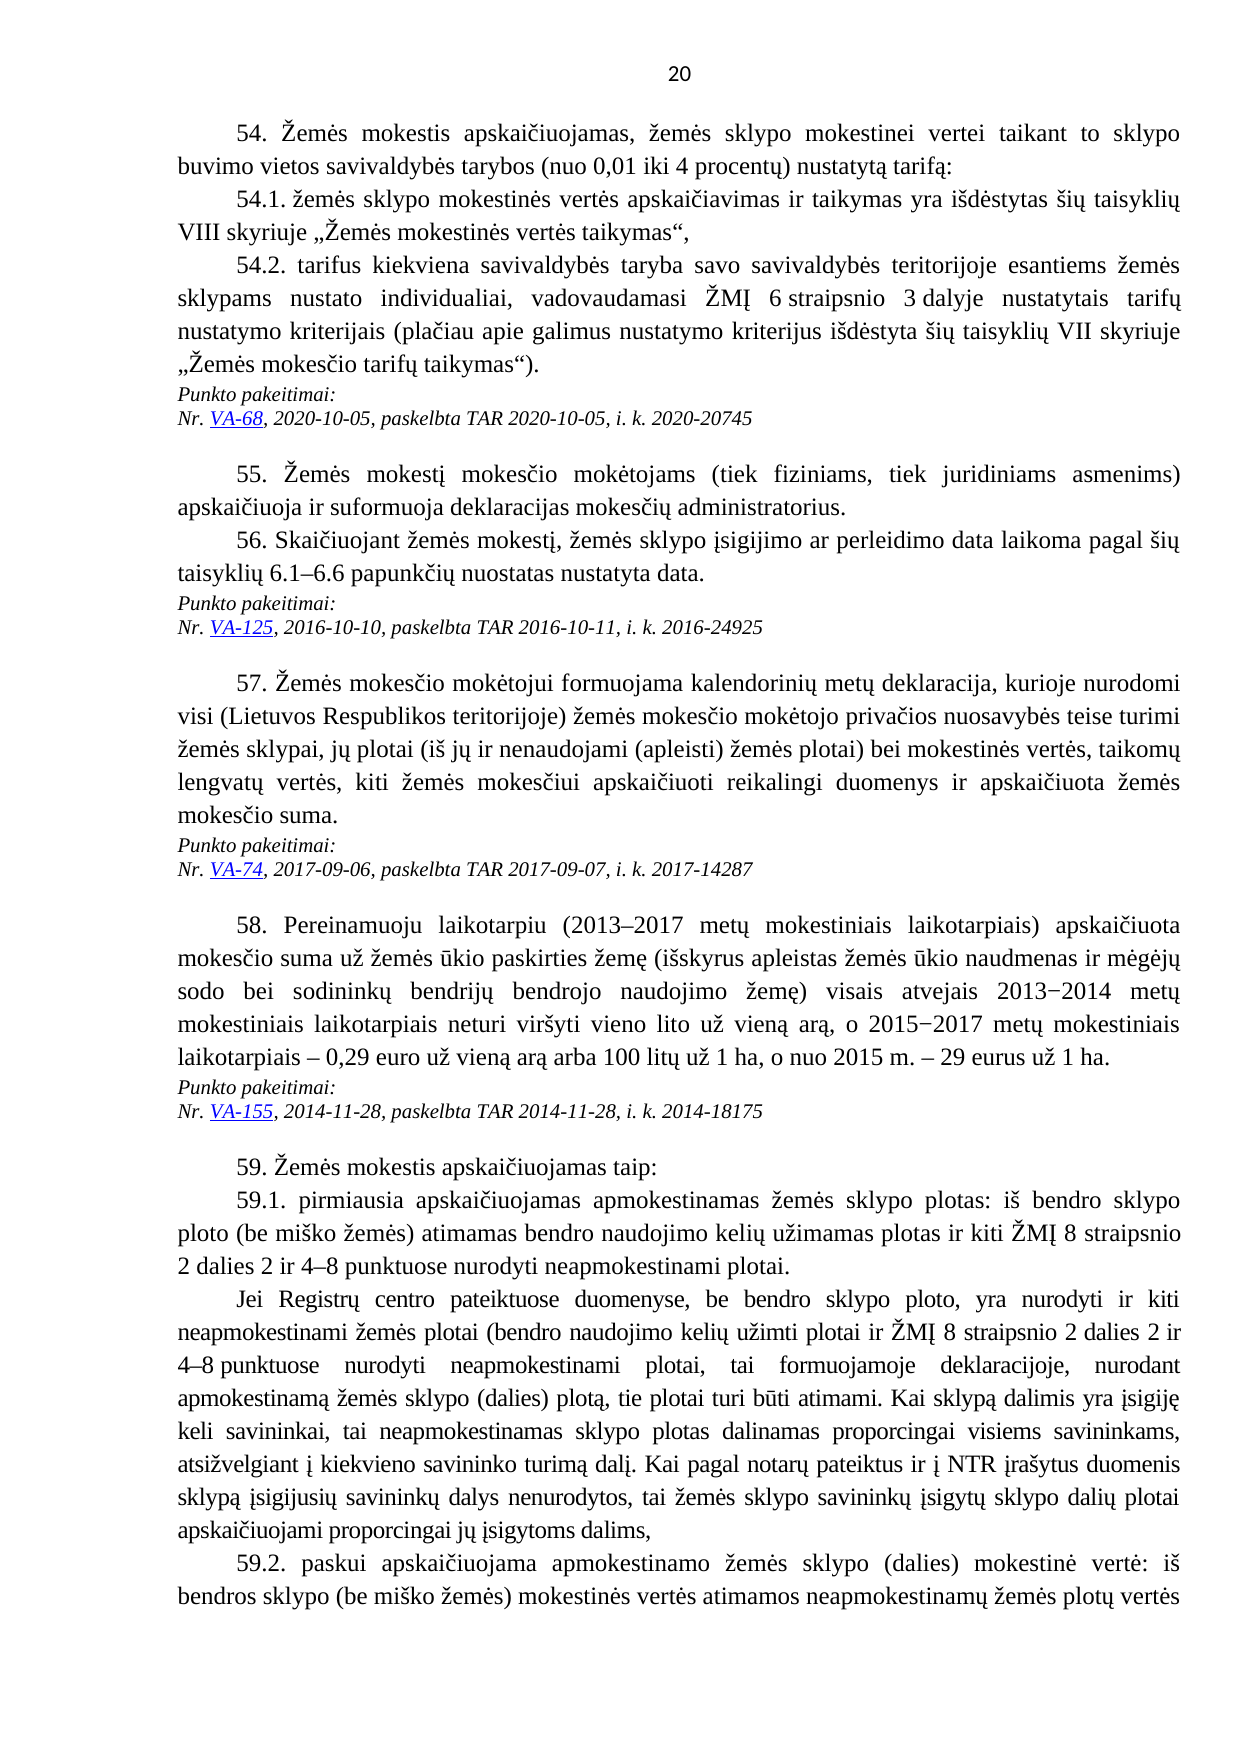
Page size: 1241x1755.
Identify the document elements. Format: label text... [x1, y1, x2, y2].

text 57. Žemės mokesčio mokėtojui formuojama kalendorinių metų deklaracija, kurioje nurodomi visi (Lietuvos Respublikos teritorijoje) žemės mokesčio mokėtojo privačios nuosavybės teise turimi žemės sklypai, jų plotai (iš jų ir nenaudojami (apleisti) žemės plotai) bei mokestinės vertės, taikomų lengvatų vertės, kiti žemės mokesčiui apskaičiuoti reikalingi duomenys ir apskaičiuota žemės mokesčio suma. [177, 668, 1181, 829]
text 55. Žemės mokestį mokesčio mokėtojams (tiek fiziniams, tiek juridiniams asmenims) apskaičiuoja ir suformuoja deklaracijas mokesčių administratorius. [177, 459, 1181, 521]
text Nr. VA-74, 2017-09-06, paskelbta TAR 2017-09-07, i. k. 2017-14287 [177, 857, 1181, 881]
text Nr. VA-155, 2014-11-28, paskelbta TAR 2014-11-28, i. k. 2014-18175 [177, 1099, 1181, 1123]
text 59.2. paskui apskaičiuojama apmokestinamo žemės sklypo (dalies) mokestinė vertė: iš bendros sklypo (be miško žemės) mokestinės vertės atimamos neapmokestinamų žemės plotų vertės [177, 1548, 1181, 1610]
text Punkto pakeitimai: [177, 833, 1181, 857]
text 58. Pereinamuoju laikotarpiu (2013–2017 metų mokestiniais laikotarpiais) apskaičiuota mokesčio suma už žemės ūkio paskirties žemę (išskyrus apleistas žemės ūkio naudmenas ir mėgėjų sodo bei sodininkų bendrijų bendrojo naudojimo žemę) visais atvejais 2013−2014 metų mokestiniais laikotarpiais neturi viršyti vieno lito už vieną arą, o 2015−2017 metų mokestiniais laikotarpiais – 0,29 euro už vieną arą arba 100 litų už 1 ha, o nuo 2015 m. – 29 eurus už 1 ha. [177, 910, 1181, 1071]
text 59.1. pirmiausia apskaičiuojamas apmokestinamas žemės sklypo plotas: iš bendro sklypo ploto (be miško žemės) atimamas bendro naudojimo kelių užimamas plotas ir kiti ŽMĮ 8 straipsnio 2 dalies 2 ir 4–8 punktuose nurodyti neapmokestinami plotai. [177, 1185, 1181, 1280]
text Jei Registrų centro pateiktuose duomenyse, be bendro sklypo ploto, yra nurodyti ir kiti neapmokestinami žemės plotai (bendro naudojimo kelių užimti plotai ir ŽMĮ 8 straipsnio 2 dalies 2 ir 4–8 punktuose nurodyti neapmokestinami plotai, tai formuojamoje deklaracijoje, nurodant apmokestinamą žemės sklypo (dalies) plotą, tie plotai turi būti atimami. Kai sklypą dalimis yra įsigiję keli savininkai, tai neapmokestinamas sklypo plotas dalinamas proporcingai visiems savininkams, atsižvelgiant į kiekvieno savininko turimą dalį. Kai pagal notarų pateiktus ir į NTR įrašytus duomenis sklypą įsigijusių savininkų dalys nenurodytos, tai žemės sklypo savininkų įsigytų sklypo dalių plotai apskaičiuojami proporcingai jų įsigytoms dalims, [177, 1284, 1181, 1544]
text Punkto pakeitimai: [177, 1075, 1181, 1099]
text Nr. VA-125, 2016-10-10, paskelbta TAR 2016-10-11, i. k. 2016-24925 [177, 615, 1181, 639]
text 59. Žemės mokestis apskaičiuojamas taip: [177, 1152, 1181, 1181]
text Punkto pakeitimai: [177, 591, 1181, 615]
text 54.1. žemės sklypo mokestinės vertės apskaičiavimas ir taikymas yra išdėstytas šių taisyklių VIII skyriuje „Žemės mokestinės vertės taikymas“, [177, 184, 1181, 246]
text Nr. VA-68, 2020-10-05, paskelbta TAR 2020-10-05, i. k. 2020-20745 [177, 406, 1181, 430]
text 54.2. tarifus kiekviena savivaldybės taryba savo savivaldybės teritorijoje esantiems žemės sklypams nustato individualiai, vadovaudamasi ŽMĮ 6 straipsnio 3 dalyje nustatytais tarifų nustatymo kriterijais (plačiau apie galimus nustatymo kriterijus išdėstyta šių taisyklių VII skyriuje „Žemės mokesčio tarifų taikymas“). [177, 250, 1181, 378]
text 56. Skaičiuojant žemės mokestį, žemės sklypo įsigijimo ar perleidimo data laikoma pagal šių taisyklių 6.1–6.6 papunkčių nuostatas nustatyta data. [177, 525, 1181, 587]
text 54. Žemės mokestis apskaičiuojamas, žemės sklypo mokestinei vertei taikant to sklypo buvimo vietos savivaldybės tarybos (nuo 0,01 iki 4 procentų) nustatytą tarifą: [177, 118, 1181, 180]
text Punkto pakeitimai: [177, 382, 1181, 406]
